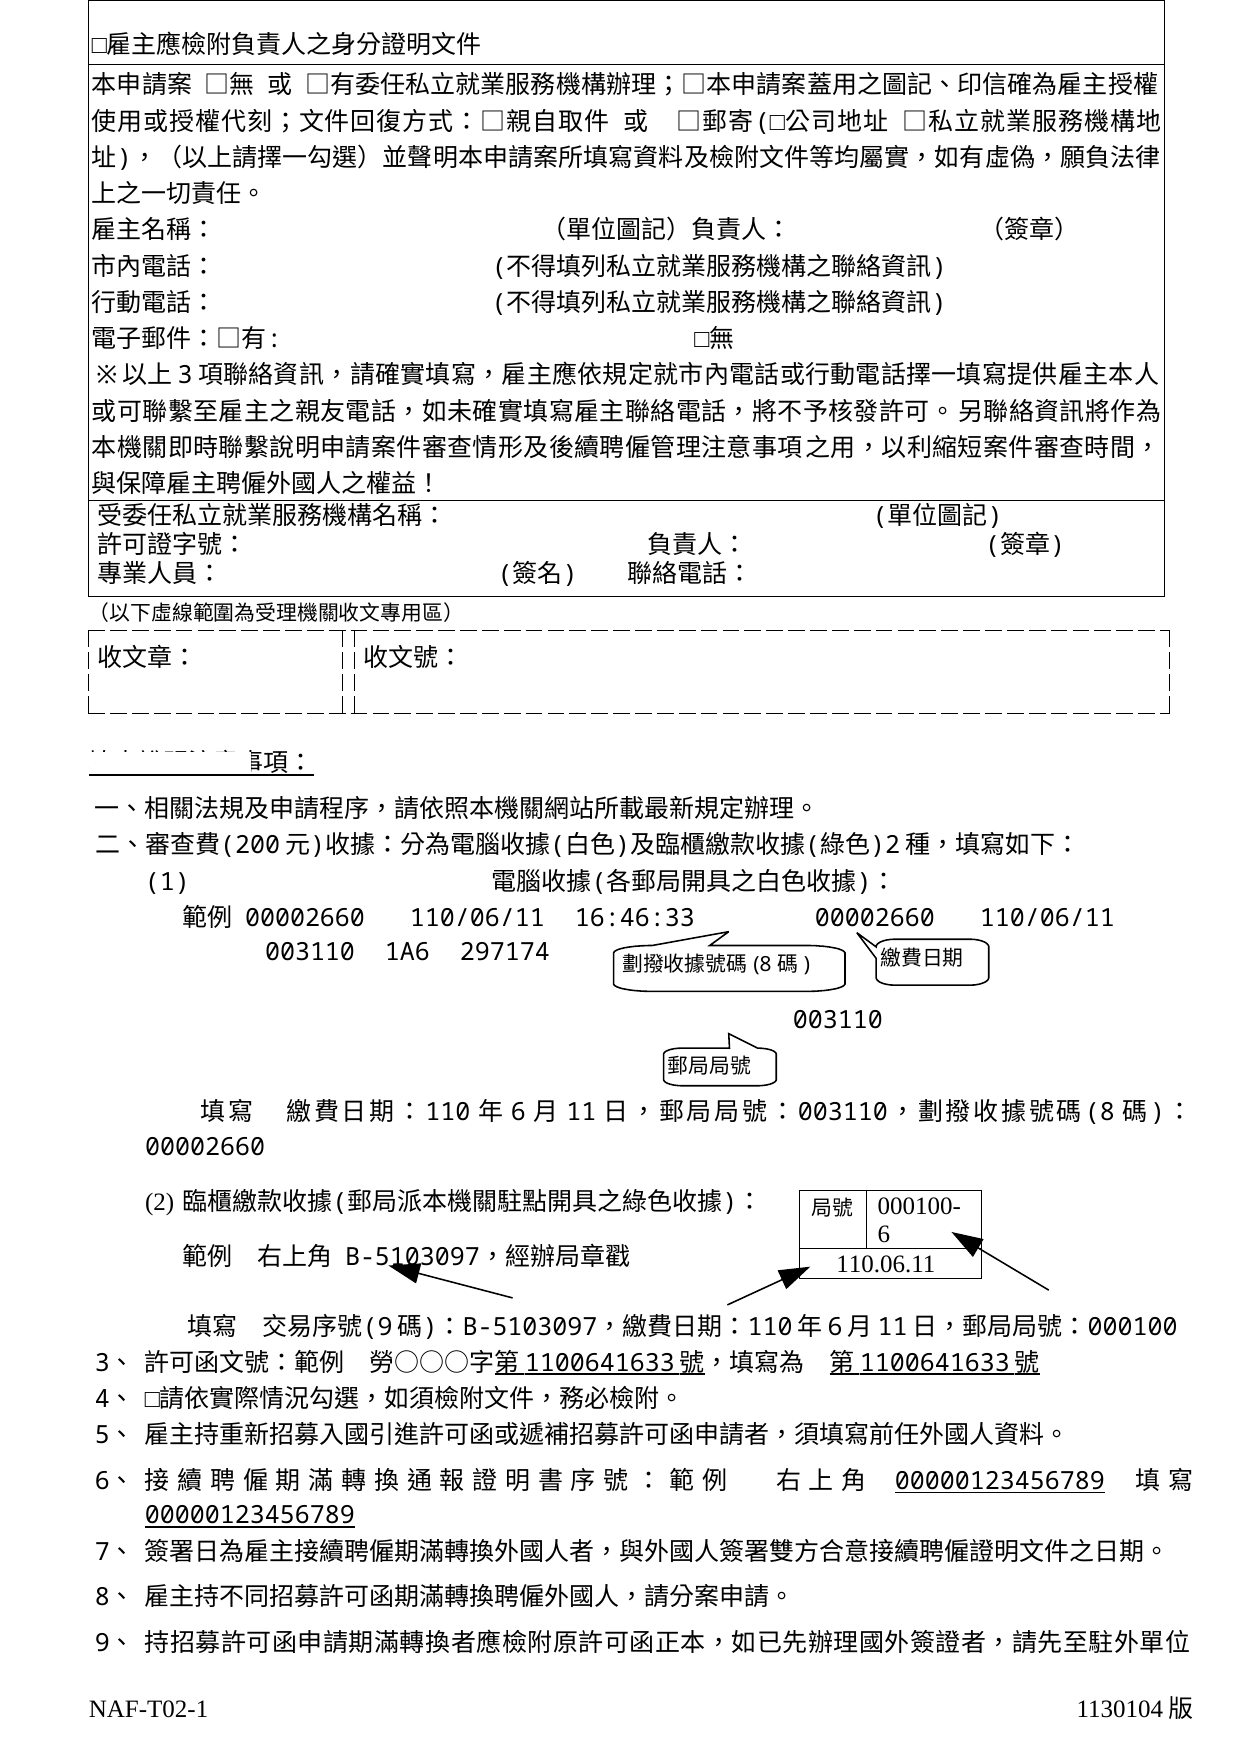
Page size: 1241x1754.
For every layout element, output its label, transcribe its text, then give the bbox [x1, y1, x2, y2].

table_cell □雇主應檢附負責人之身分證明文件 [89, 1, 1164, 64]
table_header 局號 [800, 1191, 866, 1248]
text 範例 00002660 110/06/11 16:46:33 00002660 110/06/11 [145, 897, 1193, 933]
text 003110 [148, 1002, 1193, 1036]
table_cell 110.06.11 [800, 1249, 981, 1278]
list 臨櫃繳款收據(郵局派本機關駐點開具之綠色收據)： [785, 1252, 1017, 1294]
text 範例 右上角 B-5103097，經辦局章戳 [145, 1236, 785, 1272]
list 許可函文號：範例 勞○○○字第1100641633號，填寫為 第1100641633號 [94, 1342, 1193, 1379]
text 填寫 交易序號(9碼)：B-5103097，繳費日期：110年6月11日，郵局局號：000100 [95, 1306, 1193, 1342]
text 二、審查費(200元)收據：分為電腦收據(白色)及臨櫃繳款收據(綠色)2種，填寫如下： [95, 825, 1193, 861]
table_cell 本申請案 □無 或 □有委任私立就業服務機構辦理；□本申請案蓋用之圖記、印信確為雇主授權使用或授權代刻；文件回復方式：□親自取件 或 □郵寄(□公司地址 □私立就業服務機構地址)，（以上請擇一勾選）並聲明本申請案所填寫資料及檢附文件等均屬實，如有虛偽，願負法律上之一切責任。 雇主名稱： （單位圖記）負責人： （簽章） 市內電話： (不得填列私立就業服務機構之聯絡資訊) 行動電話： (不得填列私立就業服務機構之聯絡資訊) 電子郵件：□有: □無 ※以上3項聯絡資訊，請確實填寫，雇主應依規定就市內電話或行動電話擇一填寫提供雇主本人或可聯繫至雇主之親友電話，如未確實填寫雇主聯絡電話，將不予核發許可。另聯絡資訊將作為本機關即時聯繫說明申請案件審查情形及後續聘僱管理注意事項之用，以利縮短案件審查時間，與保障雇主聘僱外國人之權益！ [89, 65, 1164, 500]
table_cell 受委任私立就業服務機構名稱： (單位圖記) 許可證字號： 負責人： (簽章) 專業人員： (簽名) 聯絡電話： [89, 501, 1164, 596]
list 接續聘僱期滿轉換通報證明書序號：範例 右上角 00000123456789 填寫00000123456789 [94, 1461, 1193, 1531]
list □請依實際情況勾選，如須檢附文件，務必檢附。 [94, 1379, 1193, 1415]
text 一、相關法規及申請程序，請依照本機關網站所載最新規定辦理。 [94, 788, 1187, 825]
text 003110 1A6 297174 [715, 933, 875, 967]
table_header [343, 630, 354, 713]
text 填表說明注意事項： [89, 743, 1193, 779]
text 003110 1A6 297174 [860, 933, 1193, 967]
list 持招募許可函申請期滿轉換者應檢附原許可函正本，如已先辦理國外簽證者，請先至駐外單位 [94, 1622, 1193, 1658]
list 臨櫃繳款收據(郵局派本機關駐點開具之綠色收據)： [145, 1181, 1193, 1269]
text [1017, 1236, 1193, 1272]
table_header 收文章： [89, 630, 343, 713]
text （以下虛線範圍為受理機關收文專用區） [89, 597, 1193, 626]
table_header 000100-6 [867, 1191, 981, 1248]
list 雇主持重新招募入國引進許可函或遞補招募許可函申請者，須填寫前任外國人資料。 [94, 1415, 1193, 1451]
text 填寫 繳費日期：110年6月11日，郵局局號：003110，劃撥收據號碼(8碼)：00002660 [145, 1092, 1193, 1162]
list 簽署日為雇主接續聘僱期滿轉換外國人者，與外國人簽署雙方合意接續聘僱證明文件之日期。 [94, 1531, 1193, 1567]
table_header 收文號： [354, 630, 1169, 713]
list 電腦收據(各郵局開具之白色收據)： [144, 861, 1193, 897]
text 003110 1A6 297174 [145, 933, 711, 967]
list 雇主持不同招募許可函期滿轉換聘僱外國人，請分案申請。 [94, 1577, 1193, 1613]
